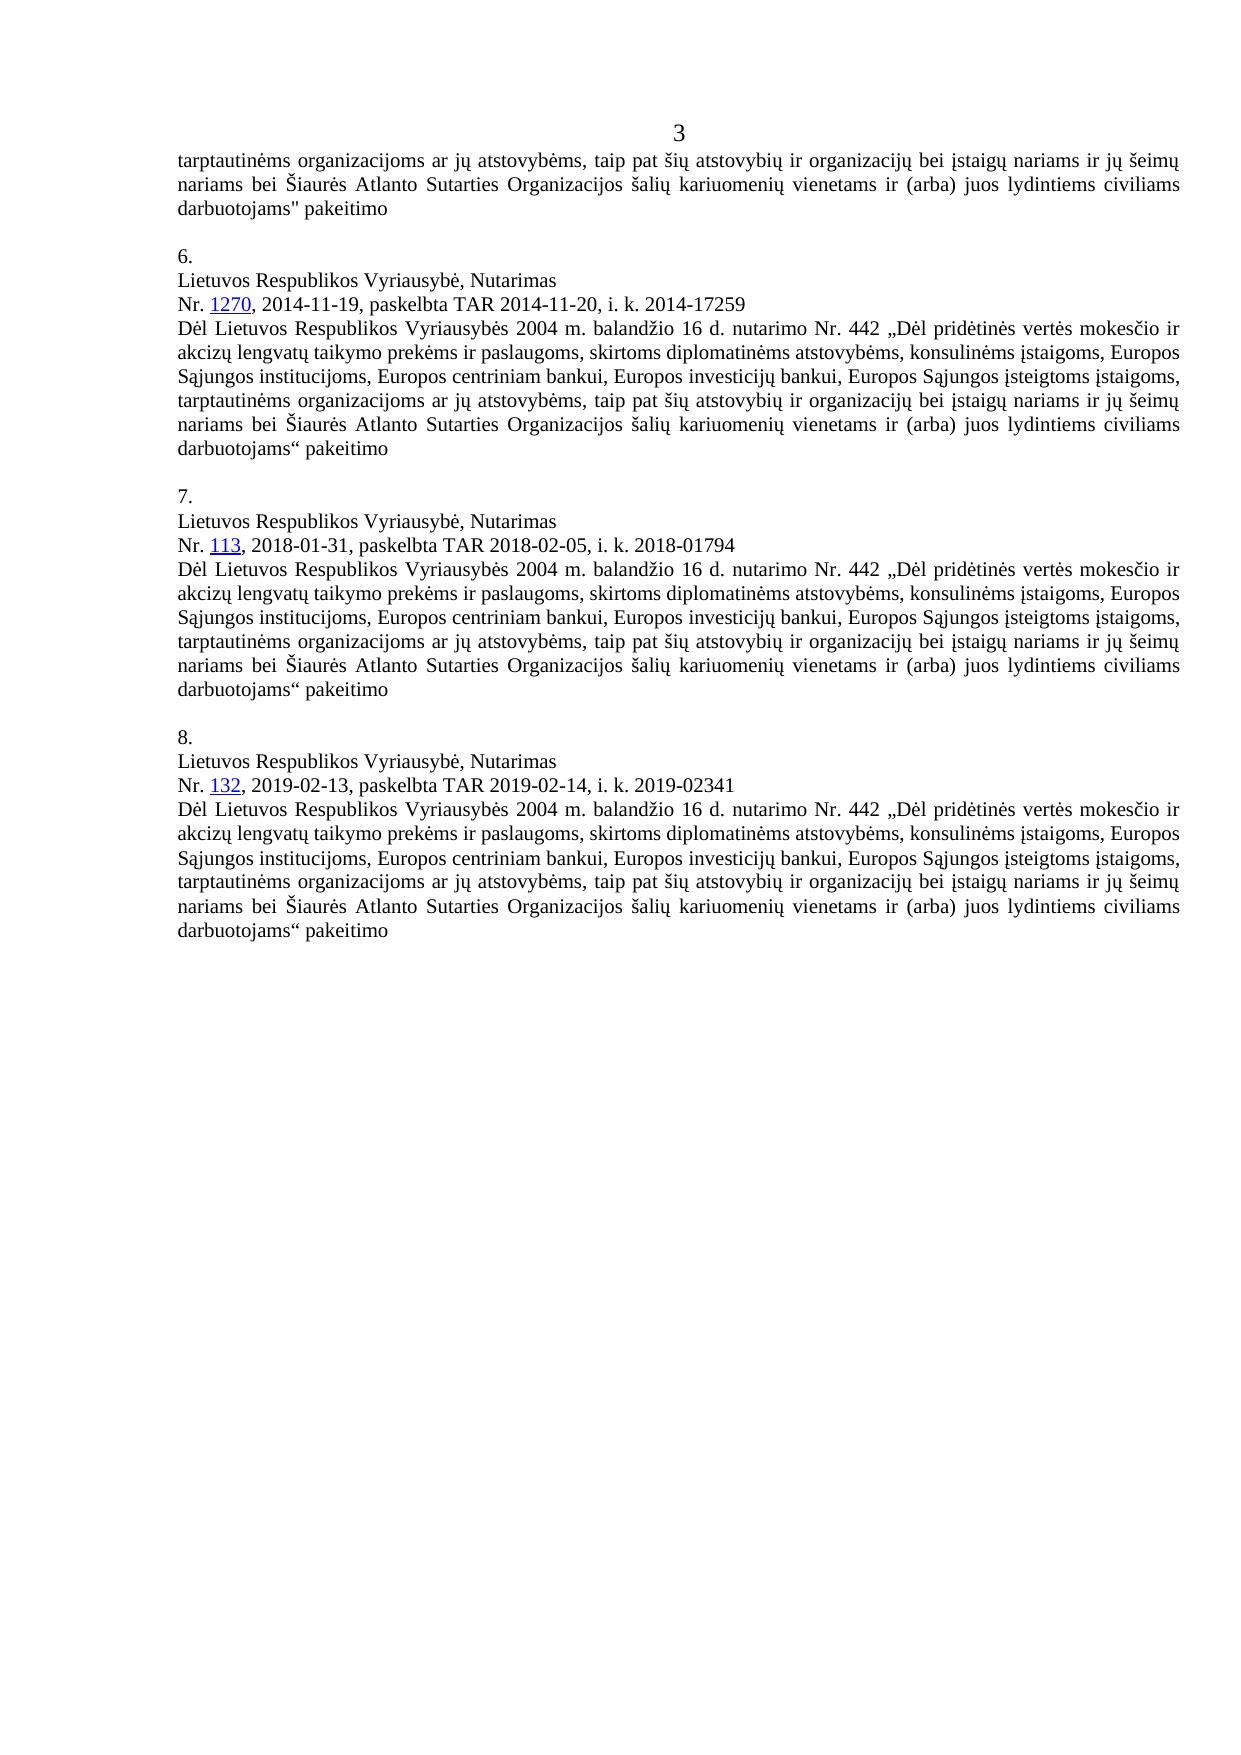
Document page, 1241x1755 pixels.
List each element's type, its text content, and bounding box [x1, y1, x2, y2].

text Dėl Lietuvos Respublikos Vyriausybės 2004 m. balandžio 16 d. nutarimo Nr. 442 „Dėl pridėtinės vertės mokesčio ir akcizų lengvatų taikymo prekėms ir paslaugoms, skirtoms diplomatinėms atstovybėms, konsulinėms įstaigoms, Europos Sąjungos institucijoms, Europos centriniam bankui, Europos investicijų bankui, Europos Sąjungos įsteigtoms įstaigoms, tarptautinėms organizacijoms ar jų atstovybėms, taip pat šių atstovybių ir organizacijų bei įstaigų nariams ir jų šeimų nariams bei Šiaurės Atlanto Sutarties Organizacijos šalių kariuomenių vienetams ir (arba) juos lydintiems civiliams darbuotojams“ pakeitimo [177, 557, 1181, 701]
text Lietuvos Respublikos Vyriausybė, Nutarimas [177, 508, 1181, 533]
text Nr. 113, 2018-01-31, paskelbta TAR 2018-02-05, i. k. 2018-01794 [177, 533, 1181, 557]
text Lietuvos Respublikos Vyriausybė, Nutarimas [177, 749, 1181, 773]
text 7. [177, 484, 1181, 508]
text Dėl Lietuvos Respublikos Vyriausybės 2004 m. balandžio 16 d. nutarimo Nr. 442 „Dėl pridėtinės vertės mokesčio ir akcizų lengvatų taikymo prekėms ir paslaugoms, skirtoms diplomatinėms atstovybėms, konsulinėms įstaigoms, Europos Sąjungos institucijoms, Europos centriniam bankui, Europos investicijų bankui, Europos Sąjungos įsteigtoms įstaigoms, tarptautinėms organizacijoms ar jų atstovybėms, taip pat šių atstovybių ir organizacijų bei įstaigų nariams ir jų šeimų nariams bei Šiaurės Atlanto Sutarties Organizacijos šalių kariuomenių vienetams ir (arba) juos lydintiems civiliams darbuotojams“ pakeitimo [177, 316, 1181, 460]
text Nr. 1270, 2014-11-19, paskelbta TAR 2014-11-20, i. k. 2014-17259 [177, 292, 1181, 316]
text 8. [177, 725, 1181, 749]
text Nr. 132, 2019-02-13, paskelbta TAR 2019-02-14, i. k. 2019-02341 [177, 773, 1181, 797]
text Lietuvos Respublikos Vyriausybė, Nutarimas [177, 268, 1181, 292]
text tarptautinėms organizacijoms ar jų atstovybėms, taip pat šių atstovybių ir organizacijų bei įstaigų nariams ir jų šeimų nariams bei Šiaurės Atlanto Sutarties Organizacijos šalių kariuomenių vienetams ir (arba) juos lydintiems civiliams darbuotojams" pakeitimo [177, 148, 1181, 220]
text 6. [177, 244, 1181, 268]
text Dėl Lietuvos Respublikos Vyriausybės 2004 m. balandžio 16 d. nutarimo Nr. 442 „Dėl pridėtinės vertės mokesčio ir akcizų lengvatų taikymo prekėms ir paslaugoms, skirtoms diplomatinėms atstovybėms, konsulinėms įstaigoms, Europos Sąjungos institucijoms, Europos centriniam bankui, Europos investicijų bankui, Europos Sąjungos įsteigtoms įstaigoms, tarptautinėms organizacijoms ar jų atstovybėms, taip pat šių atstovybių ir organizacijų bei įstaigų nariams ir jų šeimų nariams bei Šiaurės Atlanto Sutarties Organizacijos šalių kariuomenių vienetams ir (arba) juos lydintiems civiliams darbuotojams“ pakeitimo [177, 797, 1181, 942]
